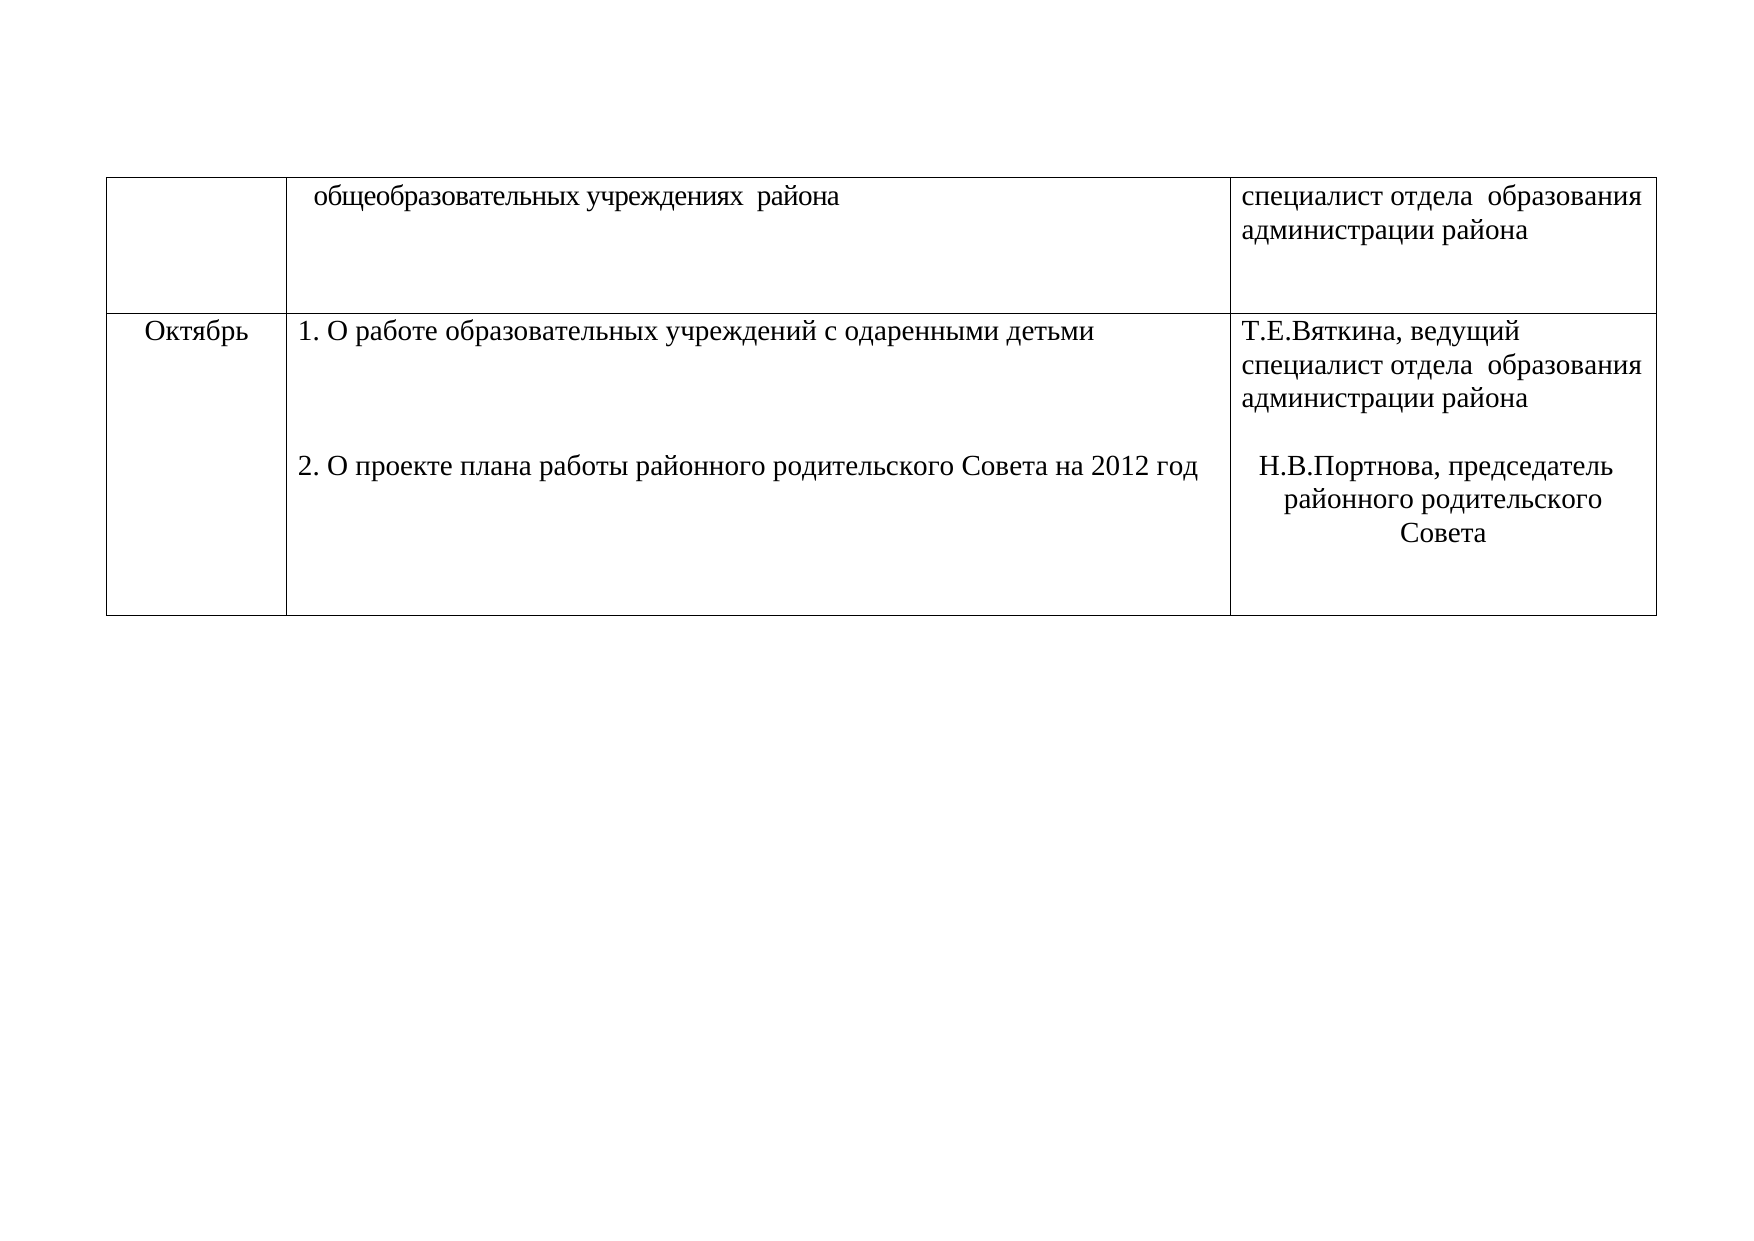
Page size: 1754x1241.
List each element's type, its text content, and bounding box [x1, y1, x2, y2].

table_cell 1. О работе образовательных учреждений с одаренными детьми 2. О проекте плана работы районного родительского Совета на 2012 год [287, 314, 1230, 615]
table_cell общеобразовательных учреждениях района [287, 178, 1230, 312]
table_cell [107, 178, 286, 312]
table_cell Октябрь [107, 314, 286, 615]
table_cell Т.Е.Вяткина, ведущий специалист отдела образования администрации района Н.В.Портнова, председатель районного родительского Совета [1231, 314, 1656, 615]
table_cell специалист отдела образования администрации района [1231, 178, 1656, 312]
